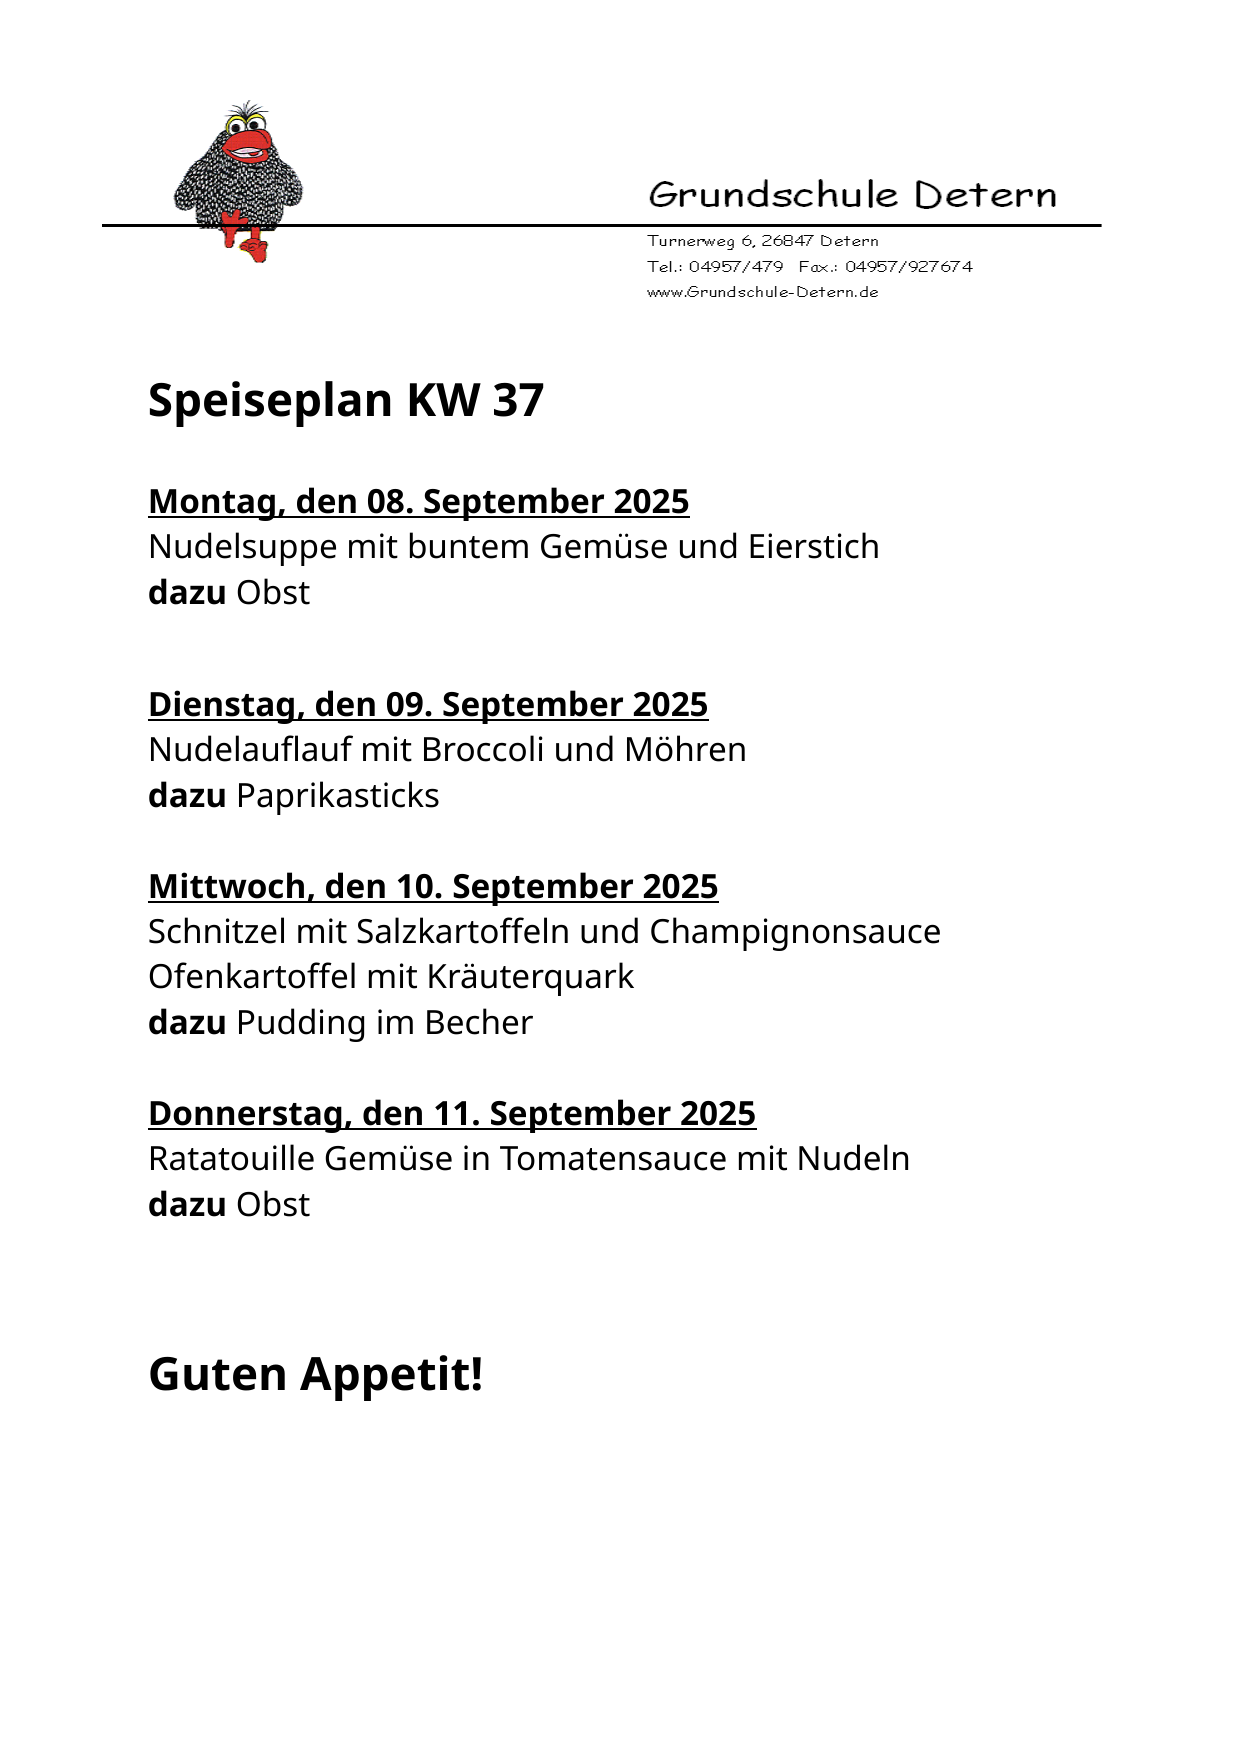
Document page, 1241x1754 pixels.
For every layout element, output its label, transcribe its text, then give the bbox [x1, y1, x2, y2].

text dazu Paprikasticks [148, 772, 1093, 817]
text Mittwoch, den 10. September 2025 [148, 862, 1093, 908]
text Nudelsuppe mit buntem Gemüse und Eierstich [148, 523, 1093, 568]
text Ofenkartoffel mit Kräuterquark [148, 953, 1093, 999]
text Schnitzel mit Salzkartoffeln und Champignonsauce [148, 908, 1093, 953]
text Ratatouille Gemüse in Tomatensauce mit Nudeln [148, 1135, 1093, 1180]
text Donnerstag, den 11. September 2025 [148, 1089, 1093, 1135]
text Speiseplan KW 37 [148, 367, 1093, 429]
text Montag, den 08. September 2025 [148, 478, 1093, 523]
text Guten Appetit! [148, 1341, 1093, 1403]
text dazu Pudding im Becher [148, 999, 1093, 1044]
text dazu Obst [148, 1180, 1093, 1226]
text dazu Obst [148, 568, 1093, 614]
text Nudelauflauf mit Broccoli und Möhren [148, 726, 1093, 772]
text Dienstag, den 09. September 2025 [148, 681, 1093, 726]
